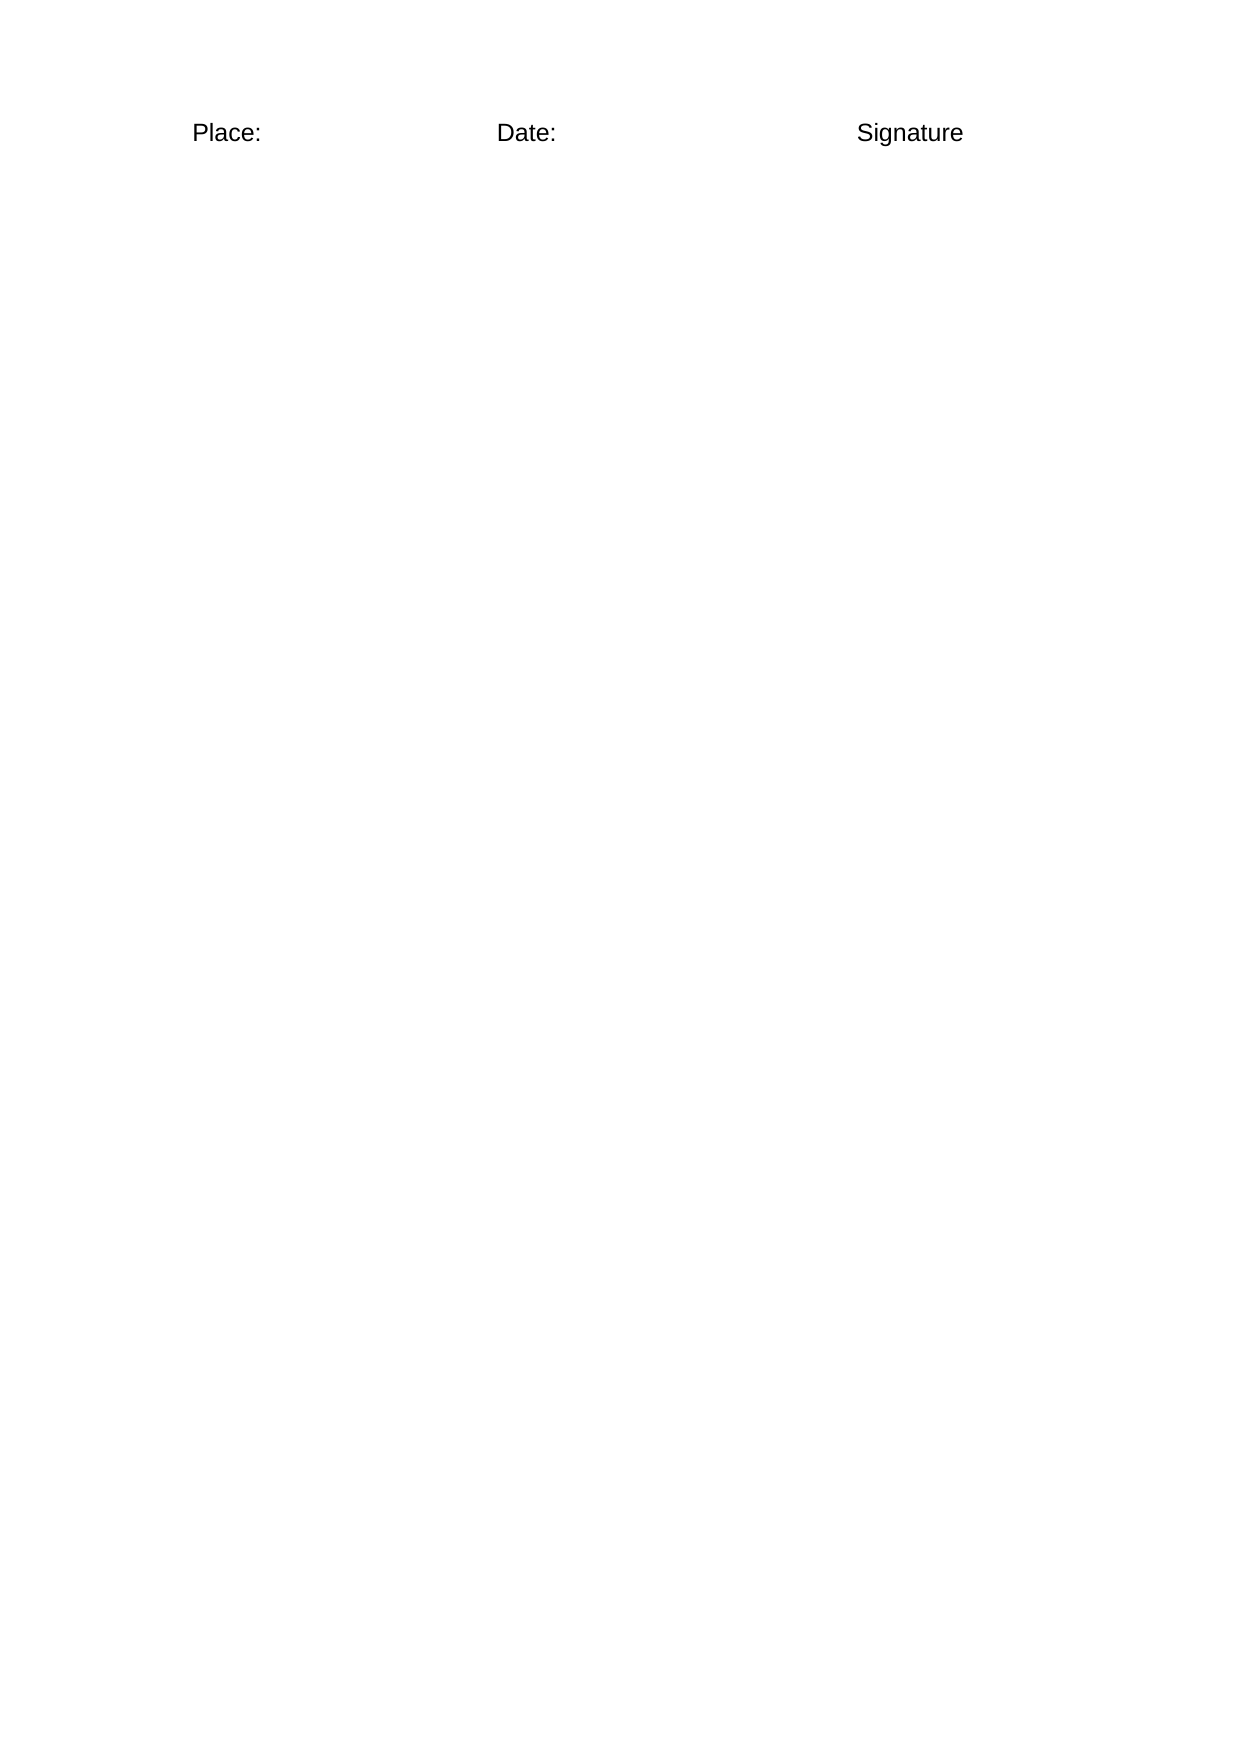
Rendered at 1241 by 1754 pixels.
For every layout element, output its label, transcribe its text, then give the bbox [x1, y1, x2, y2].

text Place: Date: Signature [118, 118, 1122, 147]
